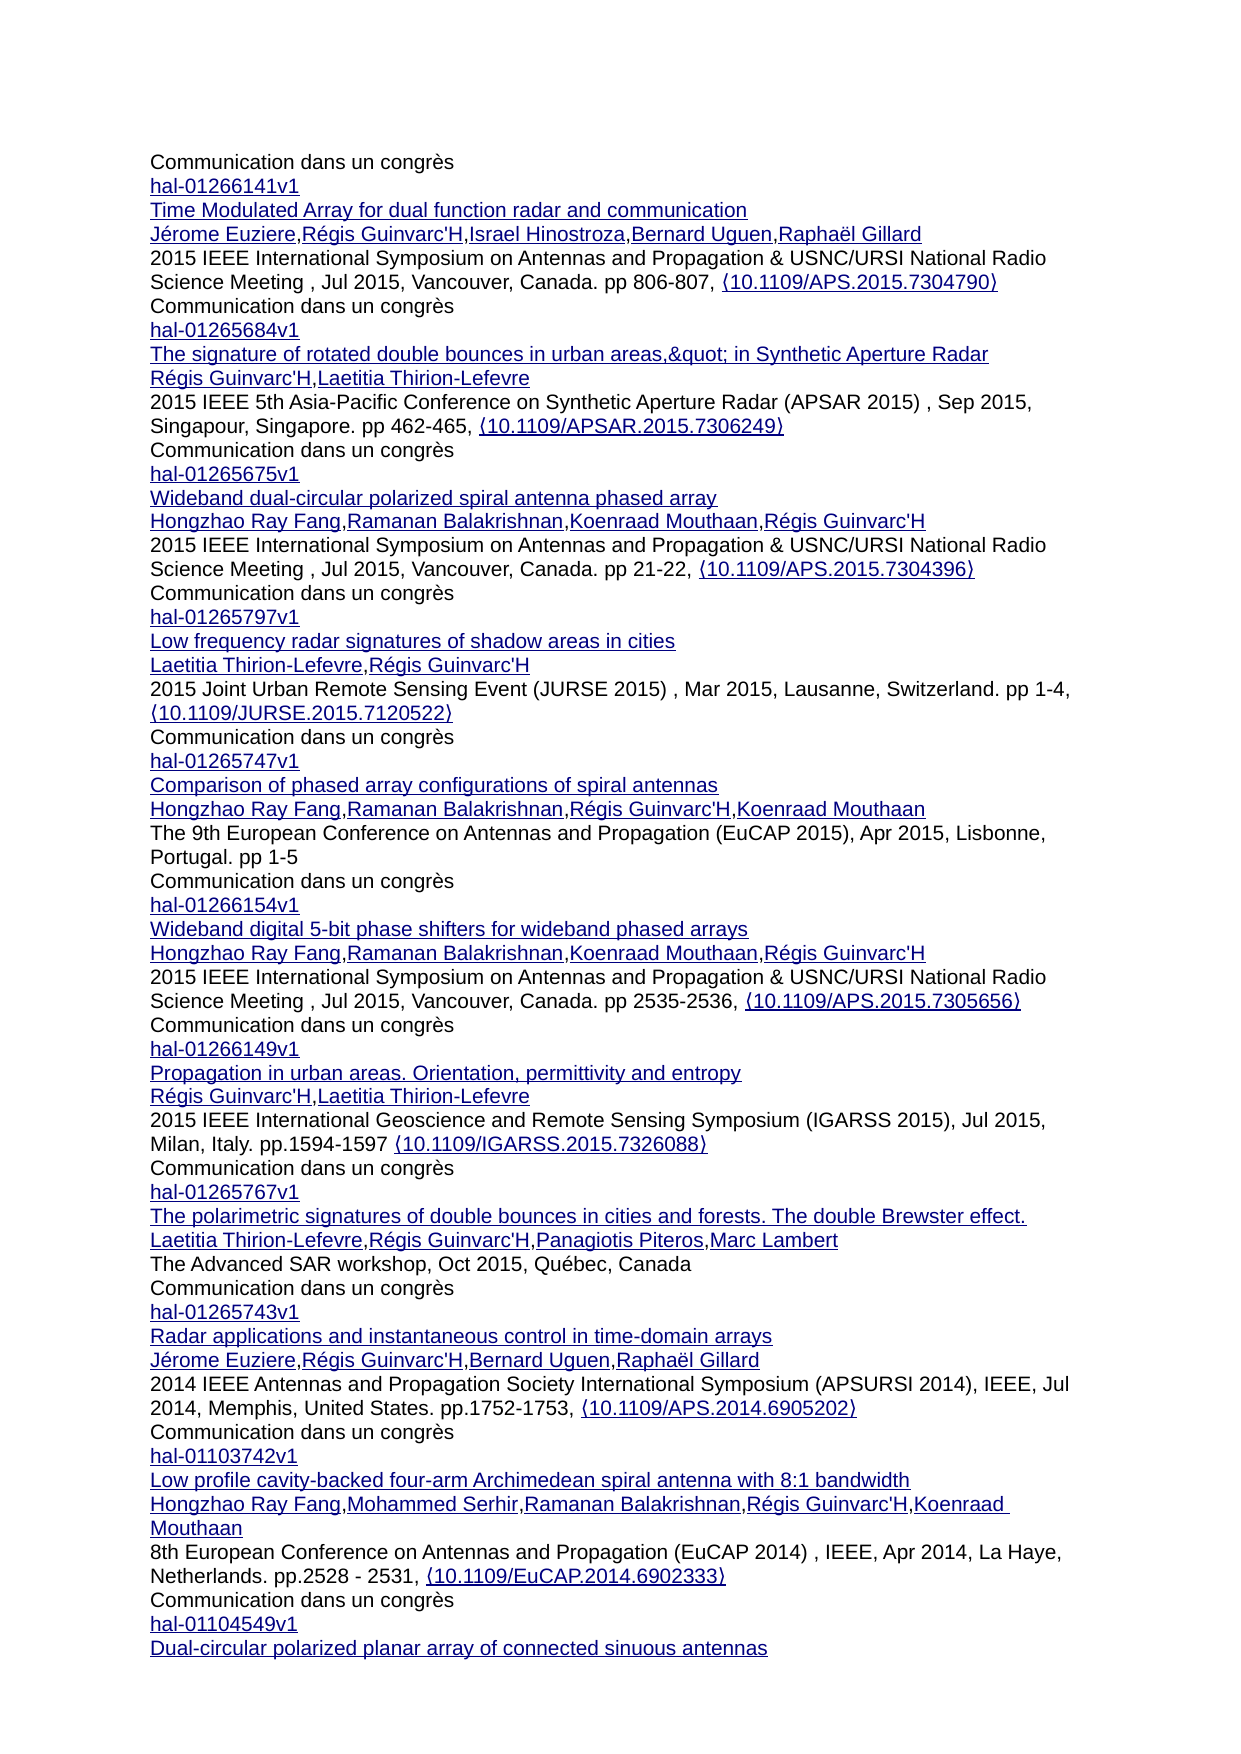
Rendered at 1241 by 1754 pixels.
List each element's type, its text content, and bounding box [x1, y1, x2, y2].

table_cell Radar applications and instantaneous control in time-domain arrays Jérome Euziere,Régis Guinvarc'H,Bernard Uguen,Raphaël Gillard 2014 IEEE Antennas and Propagation Society International Symposium (APSURSI 2014), IEEE, Jul 2014, Memphis, United States. pp.1752-1753, ⟨10.1109/APS.2014.6905202⟩ Communication dans un congrès hal-01103742v1 [150, 1324, 1090, 1468]
table_cell Communication dans un congrès hal-01266141v1 [150, 150, 1090, 198]
table_cell Low profile cavity-backed four-arm Archimedean spiral antenna with 8:1 bandwidth Hongzhao Ray Fang,Mohammed Serhir,Ramanan Balakrishnan,Régis Guinvarc'H,Koenraad Mouthaan 8th European Conference on Antennas and Propagation (EuCAP 2014) , IEEE, Apr 2014, La Haye, Netherlands. pp.2528 - 2531, ⟨10.1109/EuCAP.2014.6902333⟩ Communication dans un congrès hal-01104549v1 [150, 1468, 1090, 1635]
table_cell Propagation in urban areas. Orientation, permittivity and entropy Régis Guinvarc'H,Laetitia Thirion-Lefevre 2015 IEEE International Geoscience and Remote Sensing Symposium (IGARSS 2015), Jul 2015, Milan, Italy. pp.1594-1597 ⟨10.1109/IGARSS.2015.7326088⟩ Communication dans un congrès hal-01265767v1 [150, 1060, 1090, 1204]
table_cell Low frequency radar signatures of shadow areas in cities Laetitia Thirion-Lefevre,Régis Guinvarc'H 2015 Joint Urban Remote Sensing Event (JURSE 2015) , Mar 2015, Lausanne, Switzerland. pp 1-4, ⟨10.1109/JURSE.2015.7120522⟩ Communication dans un congrès hal-01265747v1 [150, 629, 1090, 773]
table_cell Wideband digital 5-bit phase shifters for wideband phased arrays Hongzhao Ray Fang,Ramanan Balakrishnan,Koenraad Mouthaan,Régis Guinvarc'H 2015 IEEE International Symposium on Antennas and Propagation & USNC/URSI National Radio Science Meeting , Jul 2015, Vancouver, Canada. pp 2535-2536, ⟨10.1109/APS.2015.7305656⟩ Communication dans un congrès hal-01266149v1 [150, 917, 1090, 1060]
table_cell The polarimetric signatures of double bounces in cities and forests. The double Brewster effect. Laetitia Thirion-Lefevre,Régis Guinvarc'H,Panagiotis Piteros,Marc Lambert The Advanced SAR workshop, Oct 2015, Québec, Canada Communication dans un congrès hal-01265743v1 [150, 1204, 1090, 1324]
table_cell Comparison of phased array configurations of spiral antennas Hongzhao Ray Fang,Ramanan Balakrishnan,Régis Guinvarc'H,Koenraad Mouthaan The 9th European Conference on Antennas and Propagation (EuCAP 2015), Apr 2015, Lisbonne, Portugal. pp 1-5 Communication dans un congrès hal-01266154v1 [150, 773, 1090, 917]
table_cell Wideband dual-circular polarized spiral antenna phased array Hongzhao Ray Fang,Ramanan Balakrishnan,Koenraad Mouthaan,Régis Guinvarc'H 2015 IEEE International Symposium on Antennas and Propagation & USNC/URSI National Radio Science Meeting , Jul 2015, Vancouver, Canada. pp 21-22, ⟨10.1109/APS.2015.7304396⟩ Communication dans un congrès hal-01265797v1 [150, 485, 1090, 629]
table_cell The signature of rotated double bounces in urban areas,&quot; in Synthetic Aperture Radar Régis Guinvarc'H,Laetitia Thirion-Lefevre 2015 IEEE 5th Asia-Pacific Conference on Synthetic Aperture Radar (APSAR 2015) , Sep 2015, Singapour, Singapore. pp 462-465, ⟨10.1109/APSAR.2015.7306249⟩ Communication dans un congrès hal-01265675v1 [150, 342, 1090, 485]
table_cell Dual-circular polarized planar array of connected sinuous antennas [150, 1635, 1090, 1659]
table_cell Time Modulated Array for dual function radar and communication Jérome Euziere,Régis Guinvarc'H,Israel Hinostroza,Bernard Uguen,Raphaël Gillard 2015 IEEE International Symposium on Antennas and Propagation & USNC/URSI National Radio Science Meeting , Jul 2015, Vancouver, Canada. pp 806-807, ⟨10.1109/APS.2015.7304790⟩ Communication dans un congrès hal-01265684v1 [150, 198, 1090, 342]
